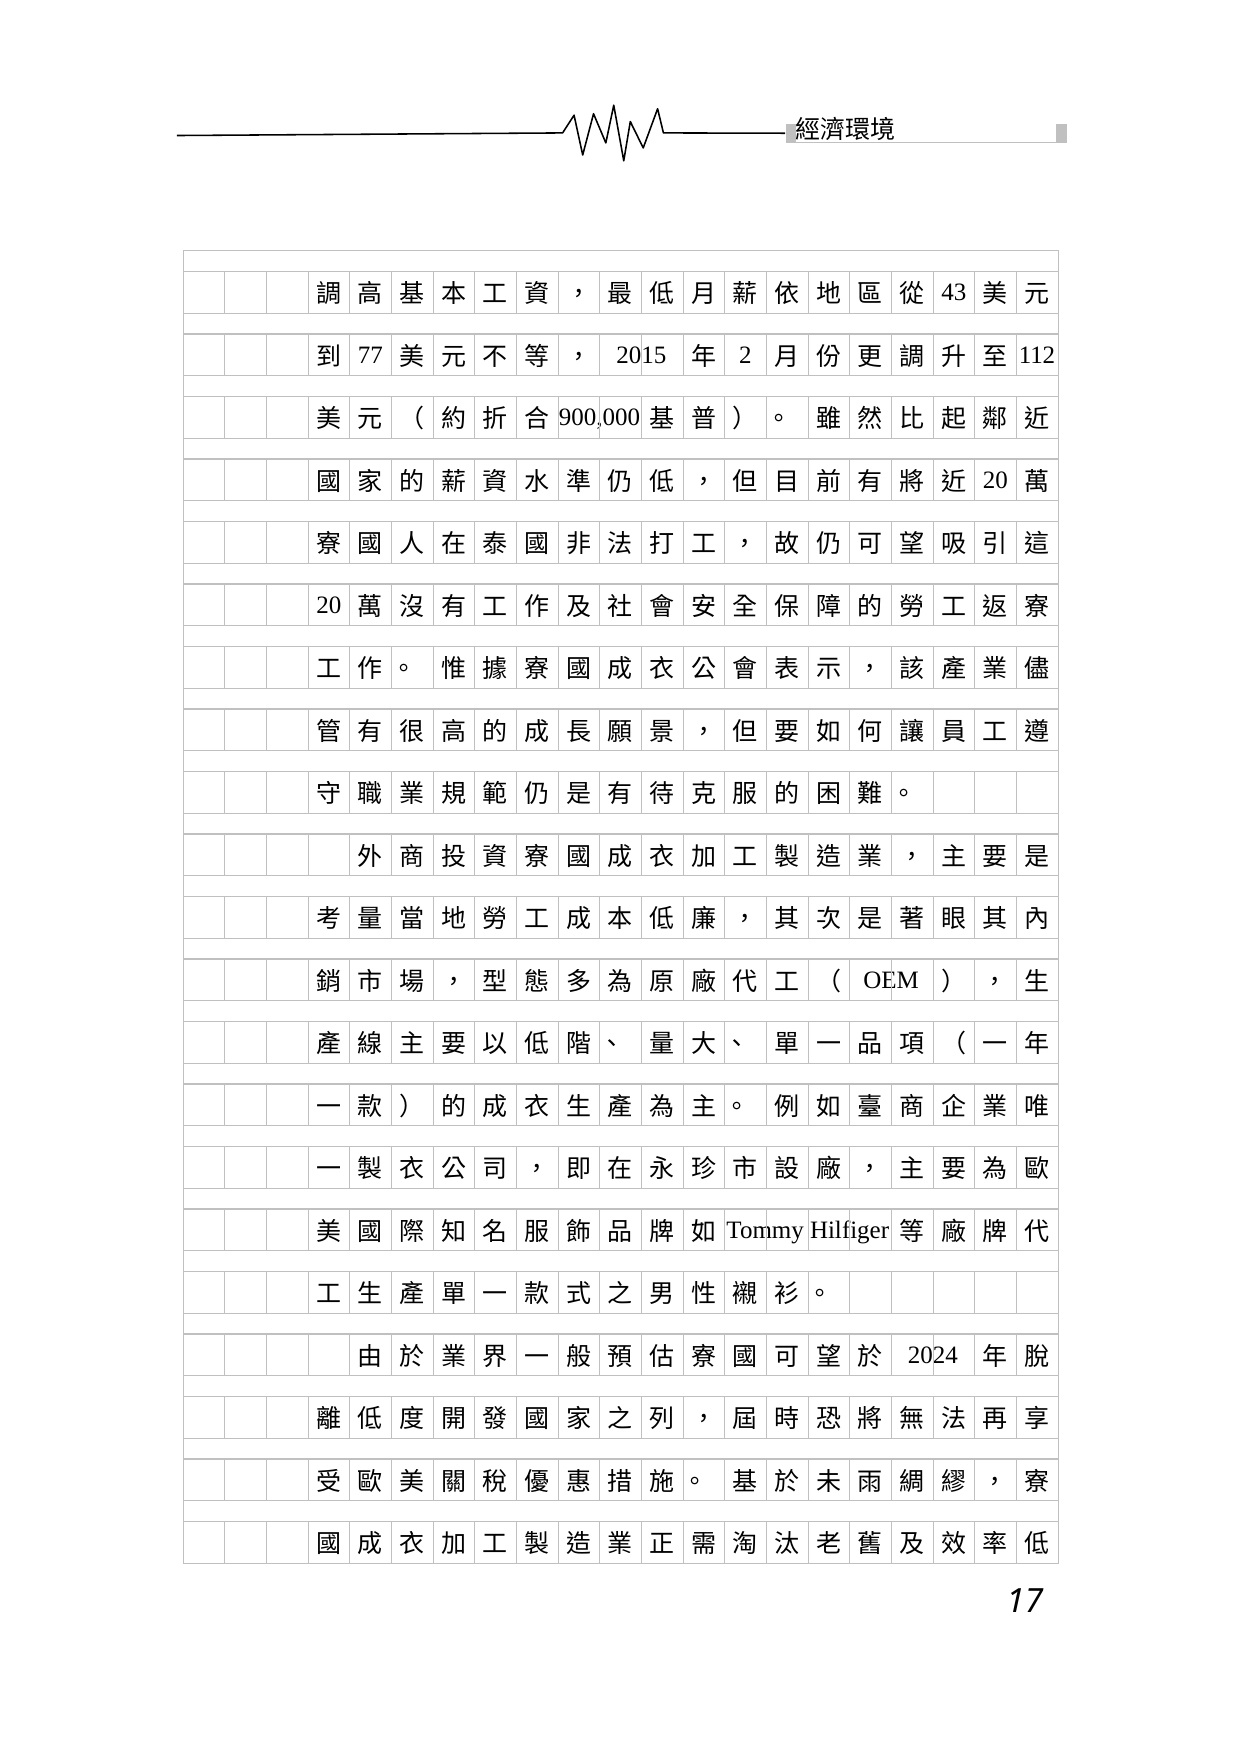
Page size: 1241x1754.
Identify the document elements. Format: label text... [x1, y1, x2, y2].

text 由於業界一般預估寮國可望於2024年脫離低度開發國家之列，屆時恐將無法再享受歐美關稅優惠措施。基於未雨綢繆，寮國成衣加工製造業正需淘汰老舊及效率低的生產方式，目前正是寮國成衣加工產業面臨產業轉型之際，可望帶動對成衣加工自動化機器設備的潛在需求，值得臺灣相關業者關注。 [281, 1314, 1058, 1333]
text 該國紡織成衣產業目前面臨的最大問題就是缺工，且難以找到合乎技術要求的人力資源。由於自2012年11月份起寮國政府調高基本工資，最低月薪依地區從43美元到77美元不等，2015年2月份更調升至112美元（約折合900,000基普）。雖然比起鄰近國家的薪資水準仍低，但目前有將近20萬寮國人在泰國非法打工，故仍可望吸引這20萬沒有工作及社會安全保障的勞工返寮工作。惟據寮國成衣公會表示，該產業儘管有很高的成長願景，但要如何讓員工遵守職業規範仍是有待克服的困難。 [281, 251, 1058, 271]
text 該國紡織成衣產業目前面臨的最大問題就是缺工，且難以找到合乎技術要求的人力資源。由於自2012年11月份起寮國政府調高基本工資，最低月薪依地區從43美元到77美元不等，2015年2月份更調升至112美元（約折合900,000基普）。雖然比起鄰近國家的薪資水準仍低，但目前有將近20萬寮國人在泰國非法打工，故仍可望吸引這20萬沒有工作及社會安全保障的勞工返寮工作。惟據寮國成衣公會表示，該產業儘管有很高的成長願景，但要如何讓員工遵守職業規範仍是有待克服的困難。 [281, 689, 1058, 708]
text 外商投資寮國成衣加工製造業，主要是考量當地勞工成本低廉，其次是著眼其內銷市場，型態多為原廠代工（OEM），生產線主要以低階、量大、單一品項（一年一款）的成衣生產為主。例如臺商企業唯一製衣公司，即在永珍市設廠，主要為歐美國際知名服飾品牌如Tommy Hilfiger等廠牌代工生產單一款式之男性襯衫。 [281, 1189, 1058, 1208]
text 外商投資寮國成衣加工製造業，主要是考量當地勞工成本低廉，其次是著眼其內銷市場，型態多為原廠代工（OEM），生產線主要以低階、量大、單一品項（一年一款）的成衣生產為主。例如臺商企業唯一製衣公司，即在永珍市設廠，主要為歐美國際知名服飾品牌如Tommy Hilfiger等廠牌代工生產單一款式之男性襯衫。 [281, 939, 1058, 958]
text 由於業界一般預估寮國可望於2024年脫離低度開發國家之列，屆時恐將無法再享受歐美關稅優惠措施。基於未雨綢繆，寮國成衣加工製造業正需淘汰老舊及效率低的生產方式，目前正是寮國成衣加工產業面臨產業轉型之際，可望帶動對成衣加工自動化機器設備的潛在需求，值得臺灣相關業者關注。 [281, 1439, 1058, 1458]
text 外商投資寮國成衣加工製造業，主要是考量當地勞工成本低廉，其次是著眼其內銷市場，型態多為原廠代工（OEM），生產線主要以低階、量大、單一品項（一年一款）的成衣生產為主。例如臺商企業唯一製衣公司，即在永珍市設廠，主要為歐美國際知名服飾品牌如Tommy Hilfiger等廠牌代工生產單一款式之男性襯衫。 [281, 1001, 1058, 1021]
text 由於業界一般預估寮國可望於2024年脫離低度開發國家之列，屆時恐將無法再享受歐美關稅優惠措施。基於未雨綢繆，寮國成衣加工製造業正需淘汰老舊及效率低的生產方式，目前正是寮國成衣加工產業面臨產業轉型之際，可望帶動對成衣加工自動化機器設備的潛在需求，值得臺灣相關業者關注。 [281, 1376, 1058, 1396]
text 該國紡織成衣產業目前面臨的最大問題就是缺工，且難以找到合乎技術要求的人力資源。由於自2012年11月份起寮國政府調高基本工資，最低月薪依地區從43美元到77美元不等，2015年2月份更調升至112美元（約折合900,000基普）。雖然比起鄰近國家的薪資水準仍低，但目前有將近20萬寮國人在泰國非法打工，故仍可望吸引這20萬沒有工作及社會安全保障的勞工返寮工作。惟據寮國成衣公會表示，該產業儘管有很高的成長願景，但要如何讓員工遵守職業規範仍是有待克服的困難。 [281, 501, 1058, 521]
text 該國紡織成衣產業目前面臨的最大問題就是缺工，且難以找到合乎技術要求的人力資源。由於自2012年11月份起寮國政府調高基本工資，最低月薪依地區從43美元到77美元不等，2015年2月份更調升至112美元（約折合900,000基普）。雖然比起鄰近國家的薪資水準仍低，但目前有將近20萬寮國人在泰國非法打工，故仍可望吸引這20萬沒有工作及社會安全保障的勞工返寮工作。惟據寮國成衣公會表示，該產業儘管有很高的成長願景，但要如何讓員工遵守職業規範仍是有待克服的困難。 [281, 439, 1058, 458]
text 外商投資寮國成衣加工製造業，主要是考量當地勞工成本低廉，其次是著眼其內銷市場，型態多為原廠代工（OEM），生產線主要以低階、量大、單一品項（一年一款）的成衣生產為主。例如臺商企業唯一製衣公司，即在永珍市設廠，主要為歐美國際知名服飾品牌如Tommy Hilfiger等廠牌代工生產單一款式之男性襯衫。 [281, 1251, 1058, 1271]
text 該國紡織成衣產業目前面臨的最大問題就是缺工，且難以找到合乎技術要求的人力資源。由於自2012年11月份起寮國政府調高基本工資，最低月薪依地區從43美元到77美元不等，2015年2月份更調升至112美元（約折合900,000基普）。雖然比起鄰近國家的薪資水準仍低，但目前有將近20萬寮國人在泰國非法打工，故仍可望吸引這20萬沒有工作及社會安全保障的勞工返寮工作。惟據寮國成衣公會表示，該產業儘管有很高的成長願景，但要如何讓員工遵守職業規範仍是有待克服的困難。 [281, 314, 1058, 333]
text 外商投資寮國成衣加工製造業，主要是考量當地勞工成本低廉，其次是著眼其內銷市場，型態多為原廠代工（OEM），生產線主要以低階、量大、單一品項（一年一款）的成衣生產為主。例如臺商企業唯一製衣公司，即在永珍市設廠，主要為歐美國際知名服飾品牌如Tommy Hilfiger等廠牌代工生產單一款式之男性襯衫。 [281, 1064, 1058, 1083]
text 外商投資寮國成衣加工製造業，主要是考量當地勞工成本低廉，其次是著眼其內銷市場，型態多為原廠代工（OEM），生產線主要以低階、量大、單一品項（一年一款）的成衣生產為主。例如臺商企業唯一製衣公司，即在永珍市設廠，主要為歐美國際知名服飾品牌如Tommy Hilfiger等廠牌代工生產單一款式之男性襯衫。 [281, 814, 1058, 833]
text 外商投資寮國成衣加工製造業，主要是考量當地勞工成本低廉，其次是著眼其內銷市場，型態多為原廠代工（OEM），生產線主要以低階、量大、單一品項（一年一款）的成衣生產為主。例如臺商企業唯一製衣公司，即在永珍市設廠，主要為歐美國際知名服飾品牌如Tommy Hilfiger等廠牌代工生產單一款式之男性襯衫。 [281, 1126, 1058, 1146]
text 該國紡織成衣產業目前面臨的最大問題就是缺工，且難以找到合乎技術要求的人力資源。由於自2012年11月份起寮國政府調高基本工資，最低月薪依地區從43美元到77美元不等，2015年2月份更調升至112美元（約折合900,000基普）。雖然比起鄰近國家的薪資水準仍低，但目前有將近20萬寮國人在泰國非法打工，故仍可望吸引這20萬沒有工作及社會安全保障的勞工返寮工作。惟據寮國成衣公會表示，該產業儘管有很高的成長願景，但要如何讓員工遵守職業規範仍是有待克服的困難。 [281, 626, 1058, 646]
text 該國紡織成衣產業目前面臨的最大問題就是缺工，且難以找到合乎技術要求的人力資源。由於自2012年11月份起寮國政府調高基本工資，最低月薪依地區從43美元到77美元不等，2015年2月份更調升至112美元（約折合900,000基普）。雖然比起鄰近國家的薪資水準仍低，但目前有將近20萬寮國人在泰國非法打工，故仍可望吸引這20萬沒有工作及社會安全保障的勞工返寮工作。惟據寮國成衣公會表示，該產業儘管有很高的成長願景，但要如何讓員工遵守職業規範仍是有待克服的困難。 [281, 564, 1058, 583]
text 外商投資寮國成衣加工製造業，主要是考量當地勞工成本低廉，其次是著眼其內銷市場，型態多為原廠代工（OEM），生產線主要以低階、量大、單一品項（一年一款）的成衣生產為主。例如臺商企業唯一製衣公司，即在永珍市設廠，主要為歐美國際知名服飾品牌如Tommy Hilfiger等廠牌代工生產單一款式之男性襯衫。 [281, 876, 1058, 896]
text 由於業界一般預估寮國可望於2024年脫離低度開發國家之列，屆時恐將無法再享受歐美關稅優惠措施。基於未雨綢繆，寮國成衣加工製造業正需淘汰老舊及效率低的生產方式，目前正是寮國成衣加工產業面臨產業轉型之際，可望帶動對成衣加工自動化機器設備的潛在需求，值得臺灣相關業者關注。 [281, 1501, 1058, 1521]
text 該國紡織成衣產業目前面臨的最大問題就是缺工，且難以找到合乎技術要求的人力資源。由於自2012年11月份起寮國政府調高基本工資，最低月薪依地區從43美元到77美元不等，2015年2月份更調升至112美元（約折合900,000基普）。雖然比起鄰近國家的薪資水準仍低，但目前有將近20萬寮國人在泰國非法打工，故仍可望吸引這20萬沒有工作及社會安全保障的勞工返寮工作。惟據寮國成衣公會表示，該產業儘管有很高的成長願景，但要如何讓員工遵守職業規範仍是有待克服的困難。 [281, 376, 1058, 396]
text 該國紡織成衣產業目前面臨的最大問題就是缺工，且難以找到合乎技術要求的人力資源。由於自2012年11月份起寮國政府調高基本工資，最低月薪依地區從43美元到77美元不等，2015年2月份更調升至112美元（約折合900,000基普）。雖然比起鄰近國家的薪資水準仍低，但目前有將近20萬寮國人在泰國非法打工，故仍可望吸引這20萬沒有工作及社會安全保障的勞工返寮工作。惟據寮國成衣公會表示，該產業儘管有很高的成長願景，但要如何讓員工遵守職業規範仍是有待克服的困難。 [281, 751, 1058, 771]
